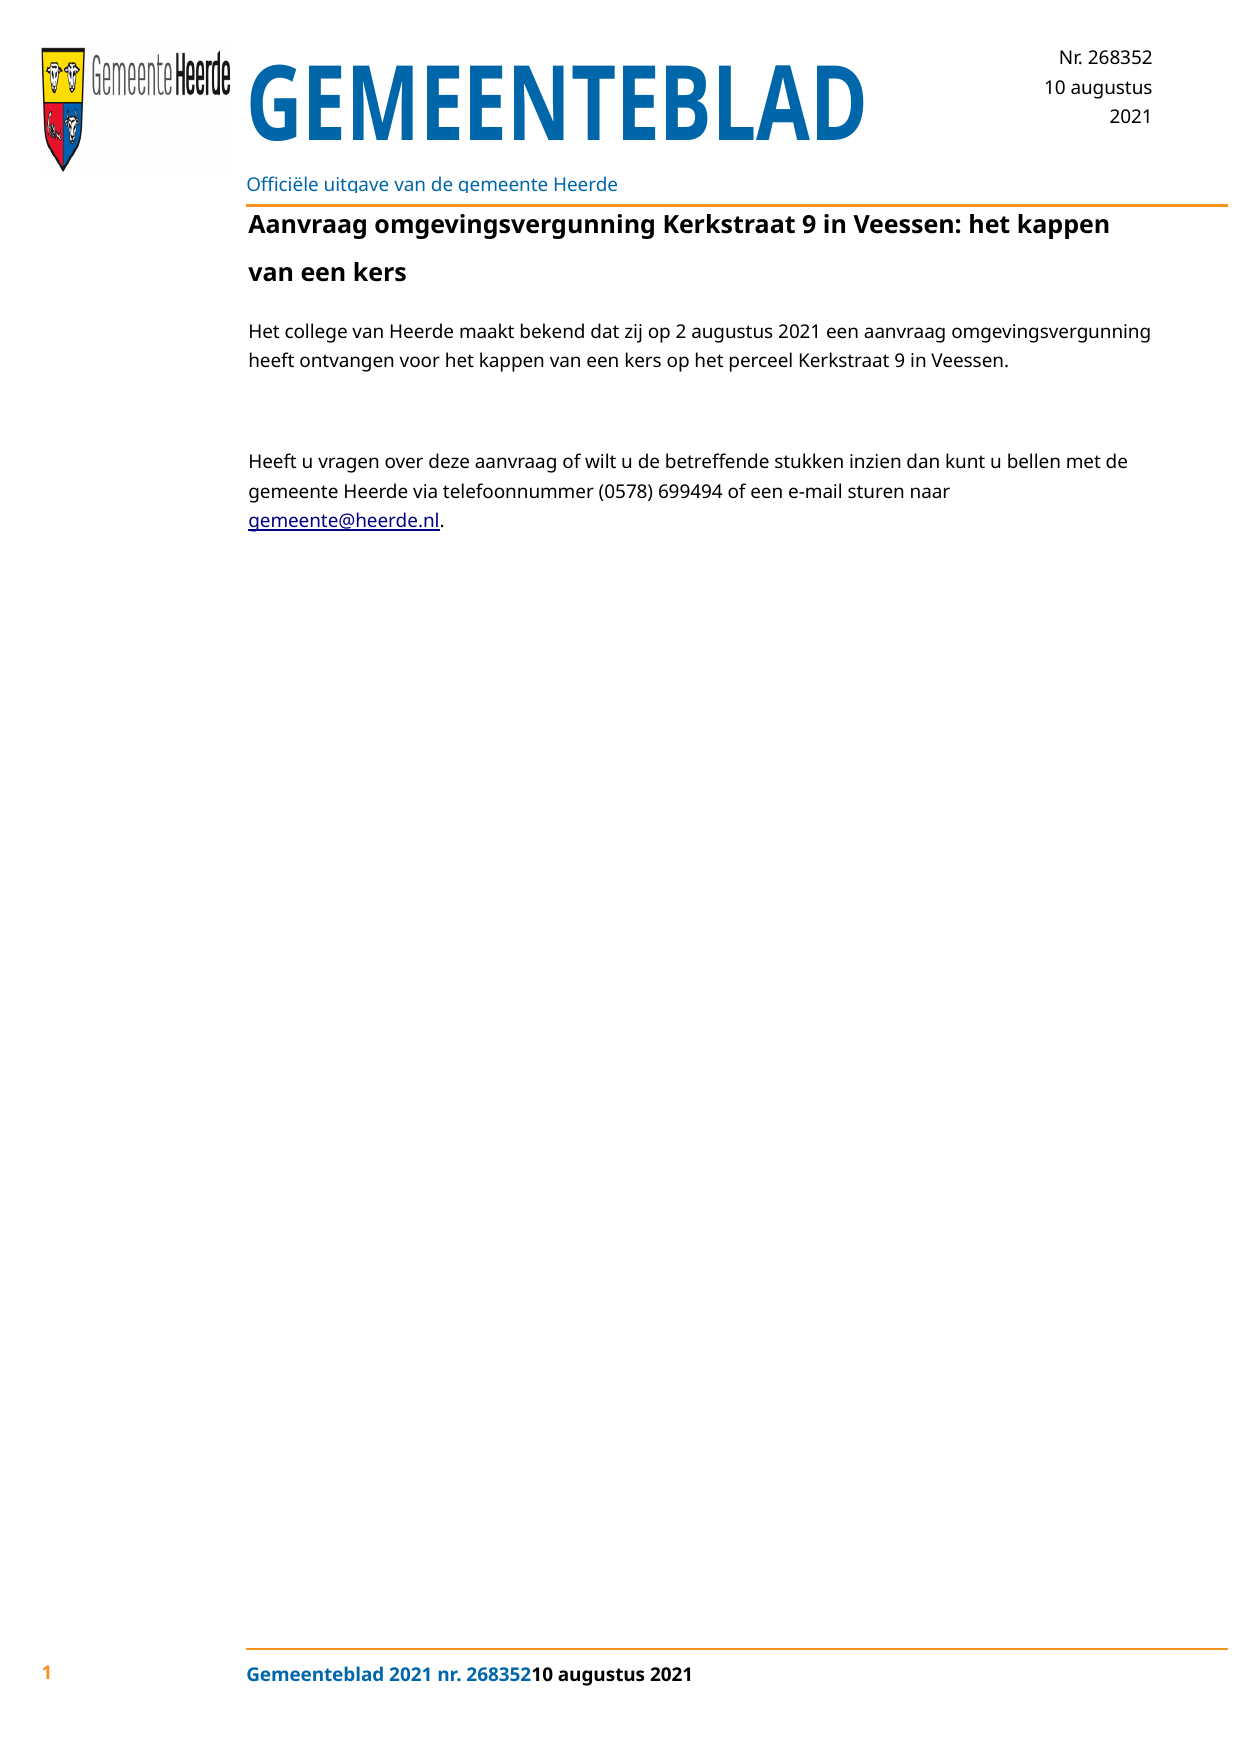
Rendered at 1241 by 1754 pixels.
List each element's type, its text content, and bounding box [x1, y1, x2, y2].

text Heeft u vragen over deze aanvraag of wilt u de betreffende stukken inzien dan kunt u bellen met de gemeente Heerde via telefoonnummer (0578) 699494 of een e-mail sturen naar gemeente@heerde.nl. [248, 448, 1152, 533]
text Aanvraag omgevingsvergunning Kerkstraat 9 in Veessen: het kappen van een kers [248, 207, 1152, 288]
picture [41, 47, 231, 172]
text Het college van Heerde maakt bekend dat zij op 2 augustus 2021 een aanvraag omgevingsvergunning heeft ontvangen voor het kappen van een kers op het perceel Kerkstraat 9 in Veessen. [248, 318, 1152, 373]
